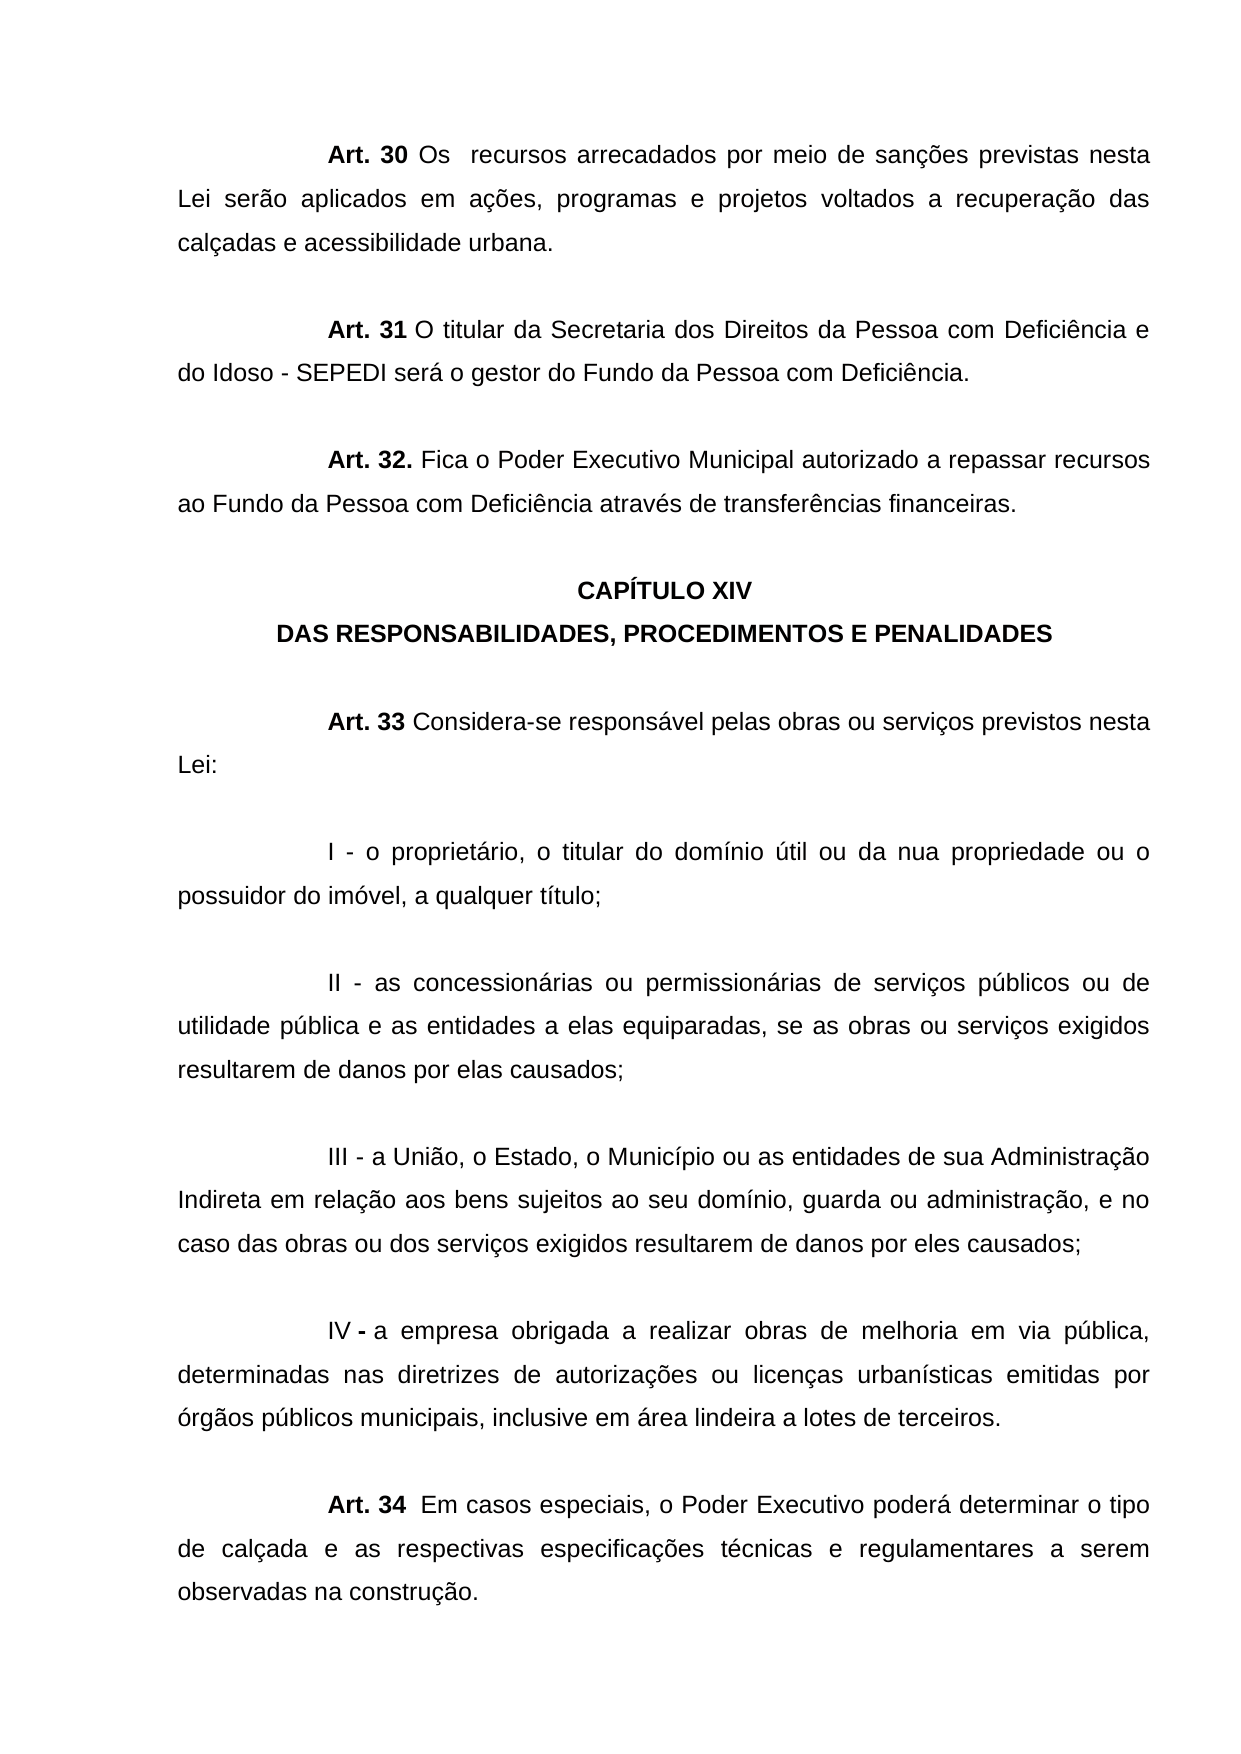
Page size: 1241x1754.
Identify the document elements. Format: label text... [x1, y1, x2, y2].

text I - o proprietário, o titular do domínio útil ou da nua propriedade ou o possuidor do imóvel, a qualquer título; [177, 837, 1152, 910]
text Art. 32. Fica o Poder Executivo Municipal autorizado a repassar recursos ao Fundo da Pessoa com Deficiência através de transferências financeiras. [177, 445, 1152, 518]
text IV - a empresa obrigada a realizar obras de melhoria em via pública, determinadas nas diretrizes de autorizações ou licenças urbanísticas emitidas por órgãos públicos municipais, inclusive em área lindeira a lotes de terceiros. [177, 1316, 1152, 1432]
text Art. 34 Em casos especiais, o Poder Executivo poderá determinar o tipo de calçada e as respectivas especificações técnicas e regulamentares a serem observadas na construção. [177, 1490, 1152, 1606]
text CAPÍTULO XIV [177, 576, 1152, 605]
text Art. 33 Considera-se responsável pelas obras ou serviços previstos nesta Lei: [177, 706, 1152, 779]
text Art. 31 O titular da Secretaria dos Direitos da Pessoa com Deficiência e do Idoso - SEPEDI será o gestor do Fundo da Pessoa com Deficiência. [177, 314, 1152, 387]
text DAS RESPONSABILIDADES, PROCEDIMENTOS E PENALIDADES [177, 619, 1152, 648]
text III - a União, o Estado, o Município ou as entidades de sua Administração Indireta em relação aos bens sujeitos ao seu domínio, guarda ou administração, e no caso das obras ou dos serviços exigidos resultarem de danos por eles causados; [177, 1142, 1152, 1258]
text Art. 30 Os recursos arrecadados por meio de sanções previstas nesta Lei serão aplicados em ações, programas e projetos voltados a recuperação das calçadas e acessibilidade urbana. [177, 140, 1152, 257]
text II - as concessionárias ou permissionárias de serviços públicos ou de utilidade pública e as entidades a elas equiparadas, se as obras ou serviços exigidos resultarem de danos por elas causados; [177, 968, 1152, 1084]
